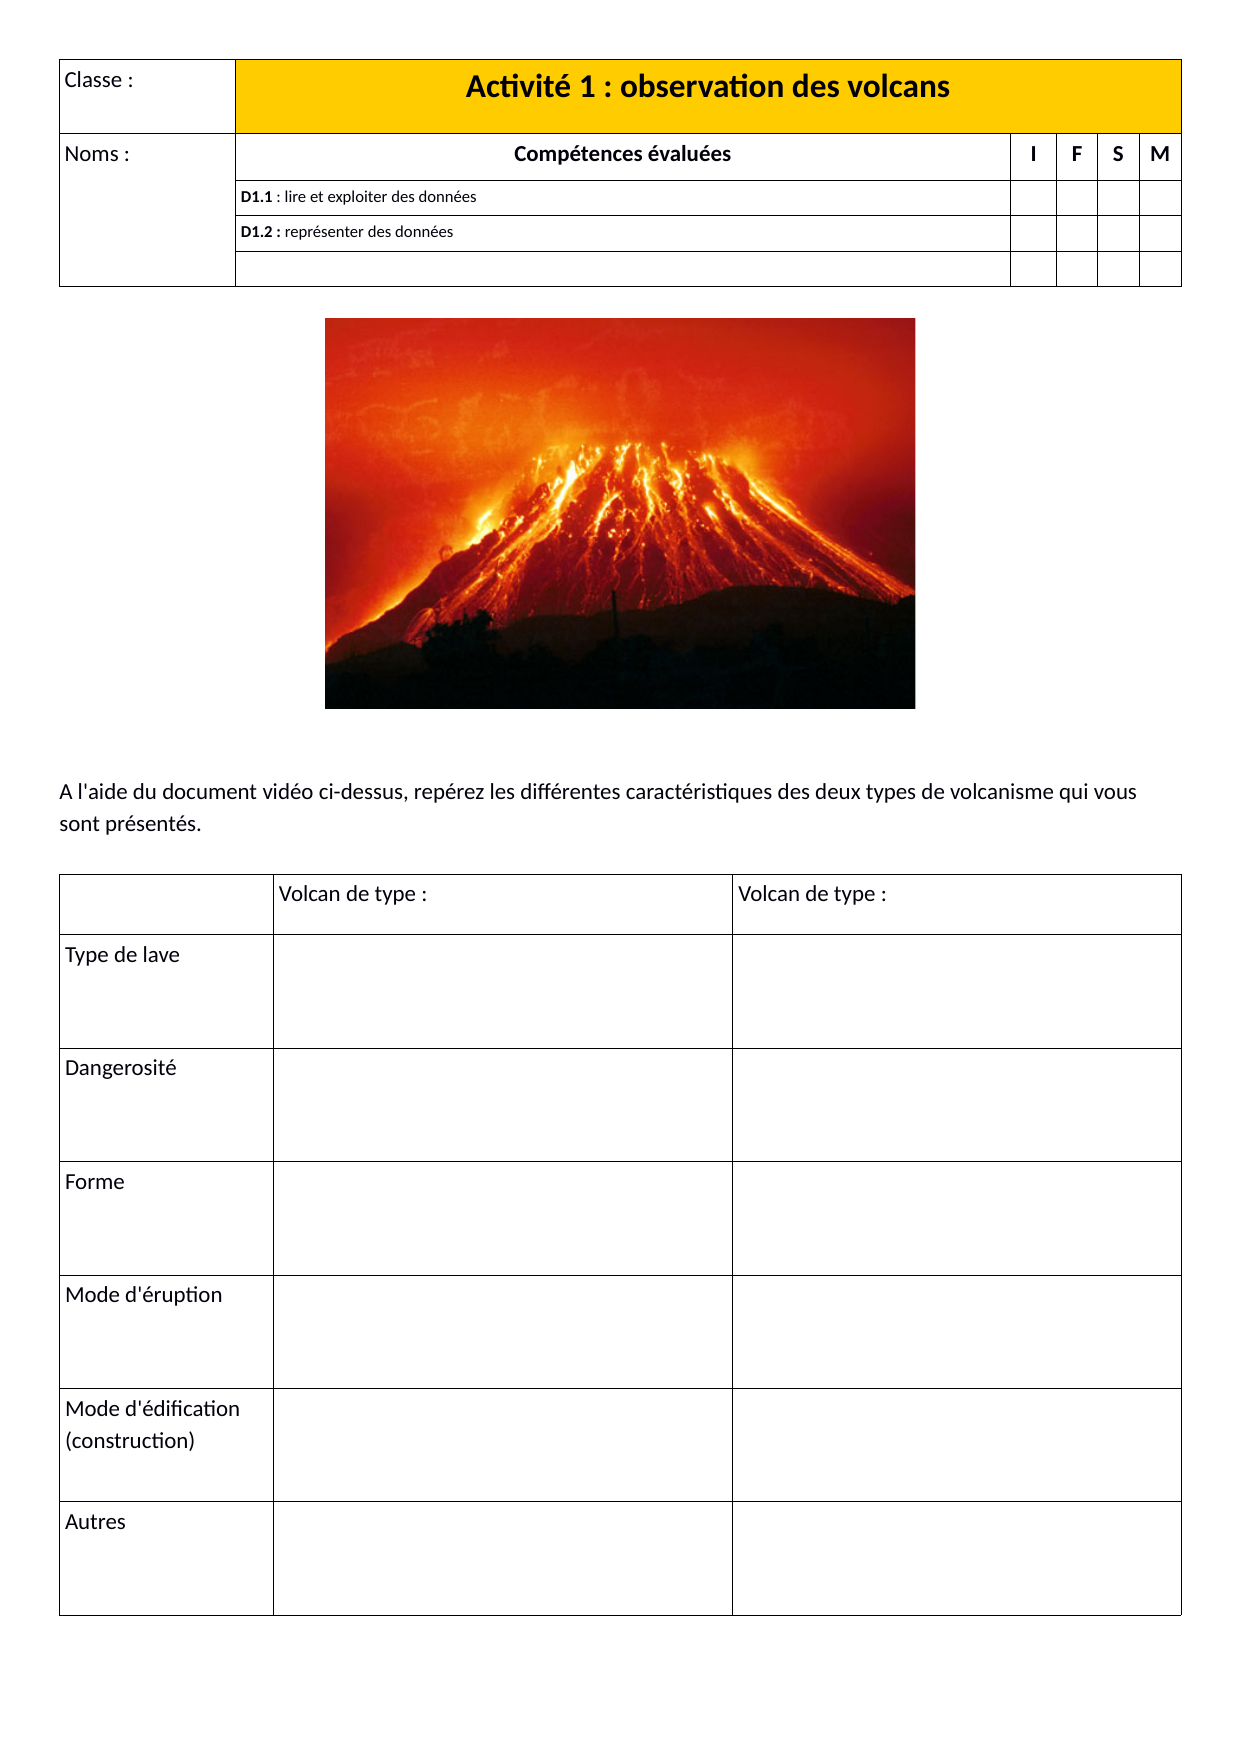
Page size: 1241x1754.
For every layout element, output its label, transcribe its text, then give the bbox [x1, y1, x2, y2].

table_cell [1098, 216, 1139, 251]
table_cell Compétences évaluées [236, 134, 1010, 180]
table_cell Forme [60, 1162, 273, 1274]
table_cell [1098, 181, 1139, 215]
table_cell D1.2 : représenter des données [236, 216, 1010, 251]
table_header [60, 875, 273, 934]
table_cell [733, 1502, 1181, 1615]
table_cell [1011, 216, 1056, 251]
table_cell [1011, 252, 1056, 286]
table_cell S [1098, 134, 1139, 180]
table_cell Dangerosité [60, 1049, 273, 1161]
table_cell [733, 1049, 1181, 1161]
table_cell [274, 935, 732, 1048]
text A l'aide du document vidéo ci-dessus, repérez les différentes caractéristiques des deux types de volcanisme qui vous sont présentés. [59, 777, 1181, 837]
table_cell [1140, 216, 1181, 251]
table_cell Mode d'éruption [60, 1276, 273, 1388]
table_cell Autres [60, 1502, 273, 1615]
table_cell [274, 1502, 732, 1615]
table_cell D1.1 : lire et exploiter des données [236, 181, 1010, 215]
table_cell [733, 935, 1181, 1048]
table_cell [1057, 216, 1097, 251]
table_header Volcan de type : [274, 875, 732, 934]
table_header Classe : [60, 60, 235, 133]
table_cell [1140, 181, 1181, 215]
table_cell [236, 252, 1010, 286]
table_cell [274, 1276, 732, 1388]
table_cell M [1140, 134, 1181, 180]
table_cell Mode d'édification (construction) [60, 1389, 273, 1501]
table_cell [274, 1162, 732, 1274]
table_header Activité 1 : observation des volcans [236, 60, 1181, 133]
table_cell [1011, 181, 1056, 215]
table_cell [274, 1389, 732, 1501]
table_cell [733, 1389, 1181, 1501]
table_cell Noms : [60, 134, 235, 286]
table_cell [274, 1049, 732, 1161]
table_cell I [1011, 134, 1056, 180]
table_cell F [1057, 134, 1097, 180]
table_cell [733, 1162, 1181, 1274]
picture [325, 318, 916, 709]
table_header Volcan de type : [733, 875, 1181, 934]
table_cell [733, 1276, 1181, 1388]
table_cell [1098, 252, 1139, 286]
table_cell [1057, 252, 1097, 286]
table_cell [1057, 181, 1097, 215]
table_cell [1140, 252, 1181, 286]
table_cell Type de lave [60, 935, 273, 1048]
